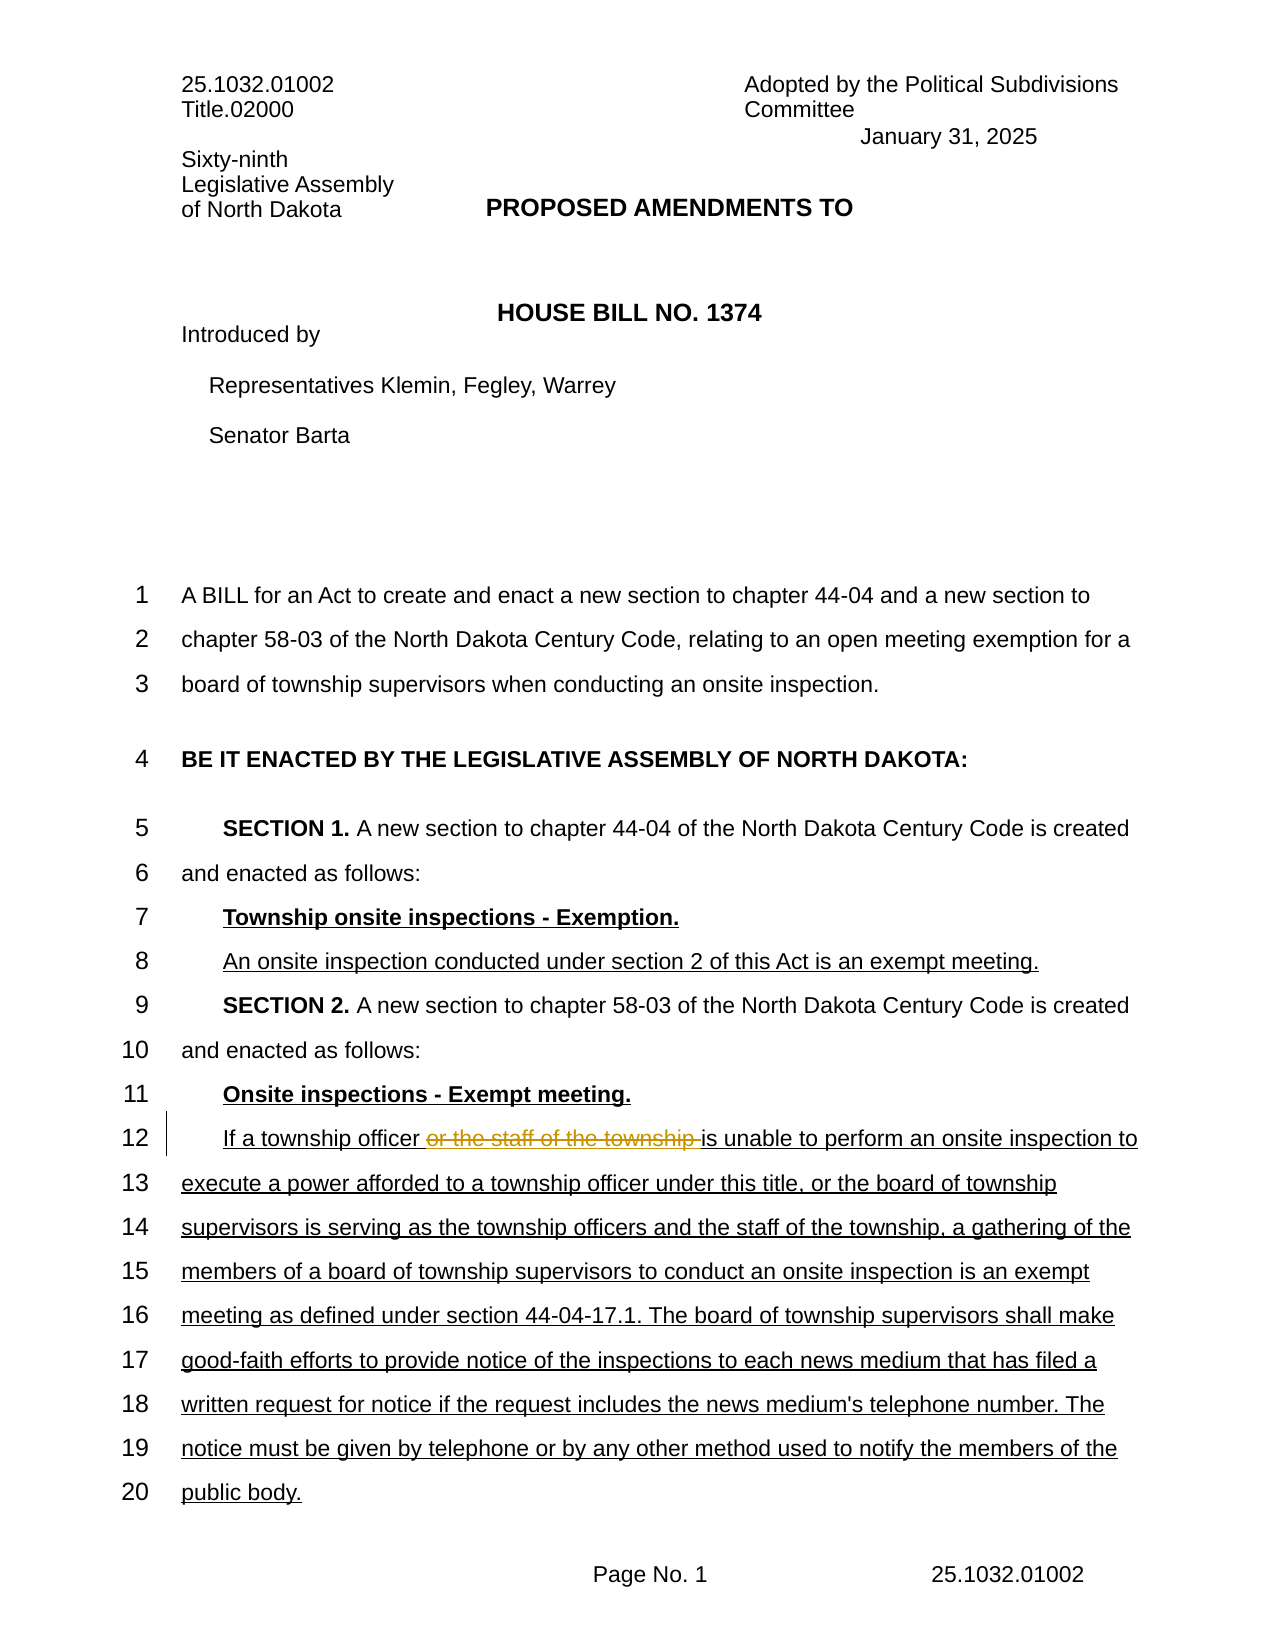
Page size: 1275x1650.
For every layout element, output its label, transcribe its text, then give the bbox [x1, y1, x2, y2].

text BE IT ENACTED BY THE LEGISLATIVE ASSEMBLY OF NORTH DAKOTA: [181, 732, 1154, 776]
subtitle Township onsite inspections ‑ Exemption. [181, 890, 1154, 934]
table_header Adopted by the Political Subdivisions Committee [744, 73, 1153, 123]
text Representatives Klemin, Fegley, Warrey [208, 375, 1154, 398]
text SECTION 2. A new section to chapter 58‑03 of the North Dakota Century Code is created and enacted as follows: [181, 978, 1154, 1067]
text Legislative Assembly [181, 173, 1154, 198]
text SECTION 1. A new section to chapter 44‑04 of the North Dakota Century Code is created and enacted as follows: [181, 801, 1154, 890]
text of North Dakota [181, 198, 1154, 223]
text Introduced by [181, 323, 1154, 348]
text An onsite inspection conducted under section 2 of this Act is an exempt meeting. [181, 934, 1154, 978]
table_cell January 31, 2025 [744, 123, 1153, 173]
text If a township officer is unable to perform an onsite inspection to execute a power afforded to a township officer under this title, or the board of township supervisors is serving as the township officers and the staff of the township, a gathering of the members of a board of township supervisors to conduct an onsite inspection is an exempt meeting as defined under section 44‑04‑17.1. The board of township supervisors shall make good-faith efforts to provide notice of the inspections to each news medium that has filed a written request for notice if the request includes the news medium's telephone number. The notice must be given by telephone or by any other method used to notify the members of the public body. [181, 1111, 1154, 1510]
table_header 25.1032.01002 Title.02000 [181, 73, 744, 123]
title PROPOSED AMENDMENTS TO [486, 192, 872, 221]
table_cell Sixty-ninth [181, 123, 744, 173]
subtitle Onsite inspections ‑ Exempt meeting. [181, 1067, 1154, 1111]
title House BILL NO. 1374 [490, 297, 762, 326]
title A BILL for an Act to create and enact a new section to chapter 44‑04 and a new section to chapter 58‑03 of the North Dakota Century Code, relating to an open meeting exemption for a board of township supervisors when conducting an onsite inspection. [181, 568, 1154, 701]
text Senator Barta [208, 425, 1154, 448]
